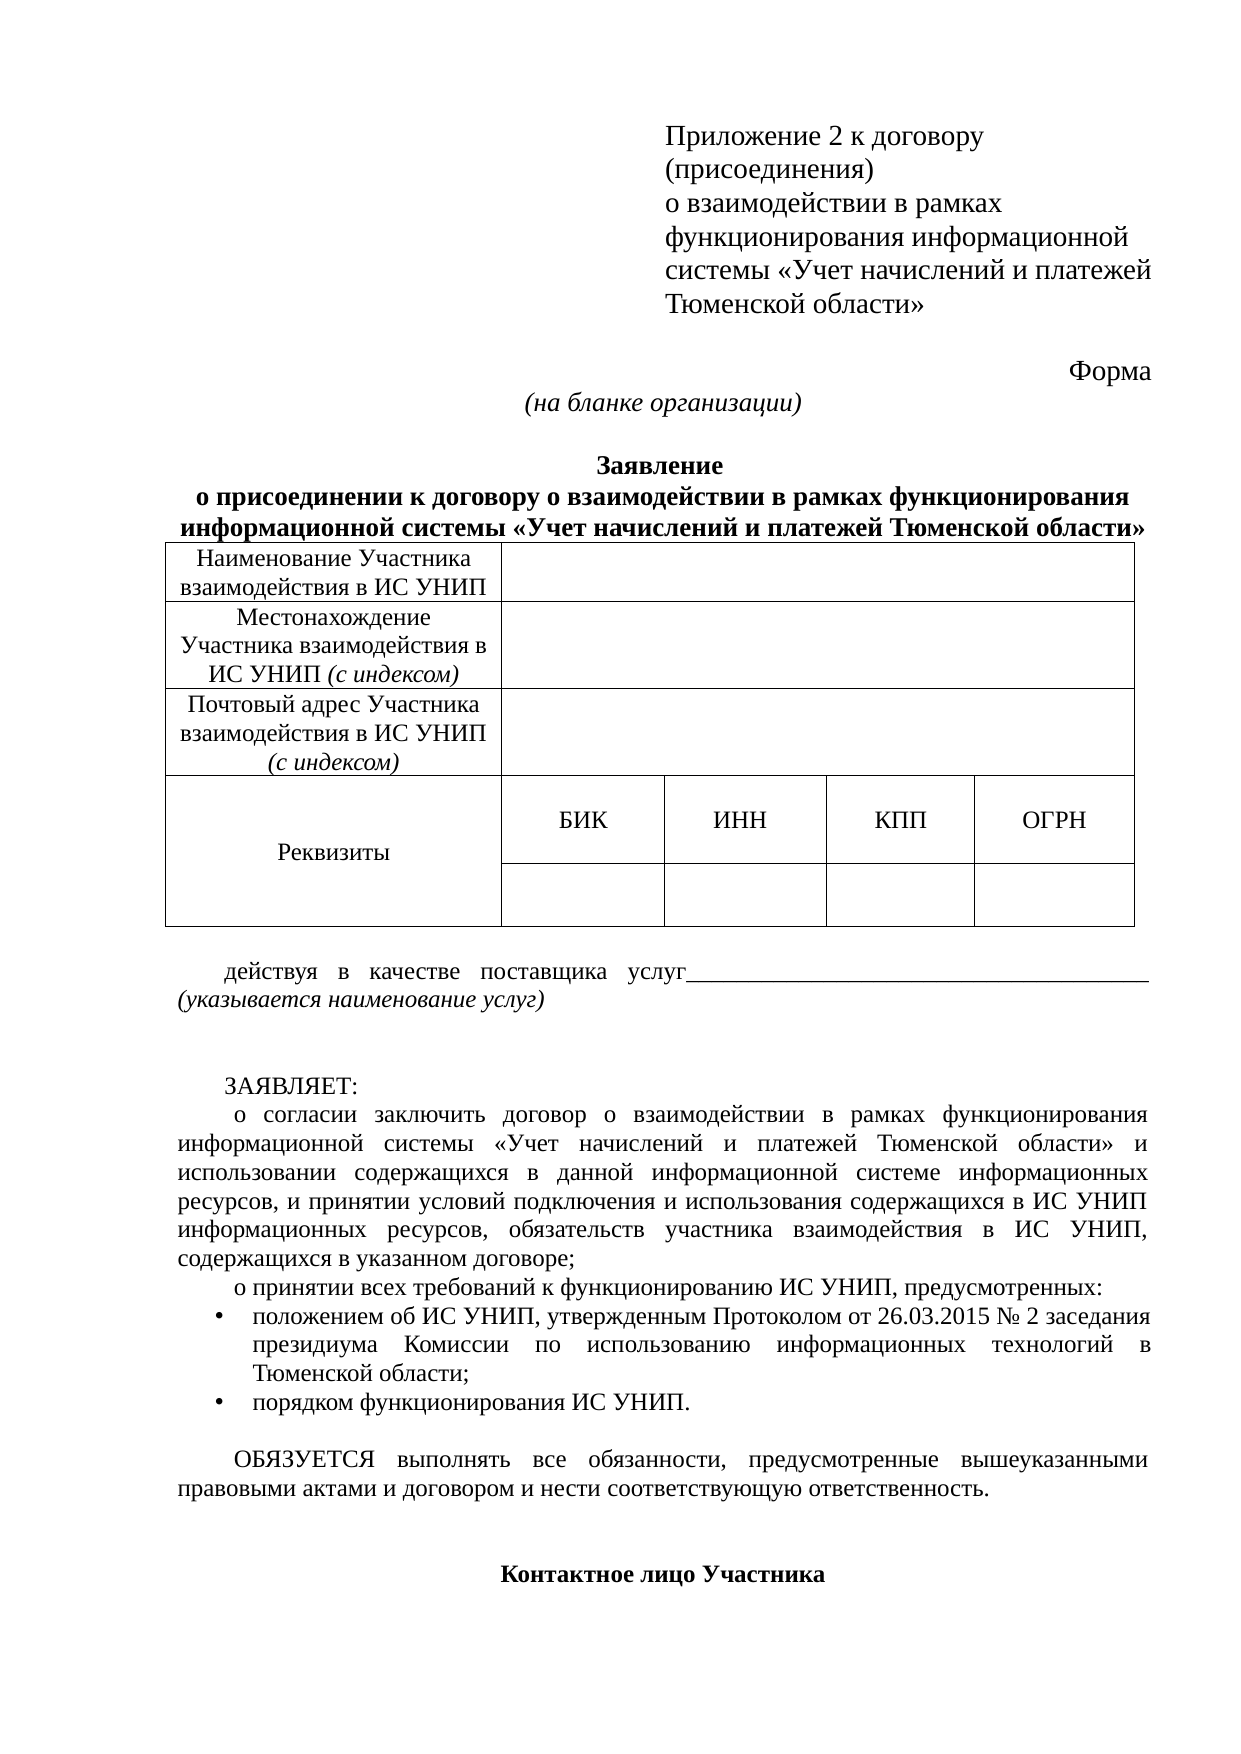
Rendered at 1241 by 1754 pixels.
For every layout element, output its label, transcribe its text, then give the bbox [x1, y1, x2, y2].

table_cell БИК [502, 776, 664, 863]
text ОБЯЗУЕТСЯ выполнять все обязанности, предусмотренные вышеуказанными правовыми актами и договором и нести соответствующую ответственность. [177, 1444, 1149, 1502]
text Заявление [177, 449, 1149, 480]
text (на бланке организации) [177, 386, 1149, 418]
table_cell Местонахождение Участника взаимодействия в ИС УНИП (с индексом) [166, 602, 501, 688]
text ЗАЯВЛЯЕТ: [177, 1071, 1149, 1099]
text Форма [665, 353, 1152, 386]
table_header Наименование Участника взаимодействия в ИС УНИП [166, 543, 501, 601]
list положением об ИС УНИП, утвержденным Протоколом от 26.03.2015 № 2 заседания президиума Комиссии по использованию информационных технологий в Тюменской области; [215, 1301, 1152, 1387]
table_cell [502, 864, 664, 926]
table_cell [502, 689, 1134, 775]
table_cell [665, 864, 826, 926]
text Контактное лицо Участника [177, 1559, 1149, 1588]
table_header [502, 543, 1134, 601]
text действуя в качестве поставщика услуг_____________________________________ (указывается наименование услуг) [177, 956, 1149, 1013]
table_cell [502, 602, 1134, 688]
table_cell [975, 864, 1134, 926]
table_cell ИНН [665, 776, 826, 863]
text о согласии заключить договор о взаимодействии в рамках функционирования информационной системы «Учет начислений и платежей Тюменской области» и использовании содержащихся в данной информационной системе информационных ресурсов, и принятии условий подключения и использования содержащихся в ИС УНИП информационных ресурсов, обязательств участника взаимодействия в ИС УНИП, содержащихся в указанном договоре; [177, 1099, 1149, 1272]
table_cell Почтовый адрес Участника взаимодействия в ИС УНИП (с индексом) [166, 689, 501, 775]
table_cell Реквизиты [166, 776, 501, 926]
table_cell [827, 864, 974, 926]
table_cell КПП [827, 776, 974, 863]
text о взаимодействии в рамках функционирования информационной системы «Учет начислений и платежей Тюменской области» [665, 185, 1152, 319]
text о принятии всех требований к функционированию ИС УНИП, предусмотренных: [177, 1272, 1149, 1301]
text Приложение 2 к договору (присоединения) [665, 118, 1152, 185]
list порядком функционирования ИС УНИП. [215, 1387, 1152, 1416]
table_cell ОГРН [975, 776, 1134, 863]
text о присоединении к договору о взаимодействии в рамках функционирования информационной системы «Учет начислений и платежей Тюменской области» [177, 480, 1149, 542]
